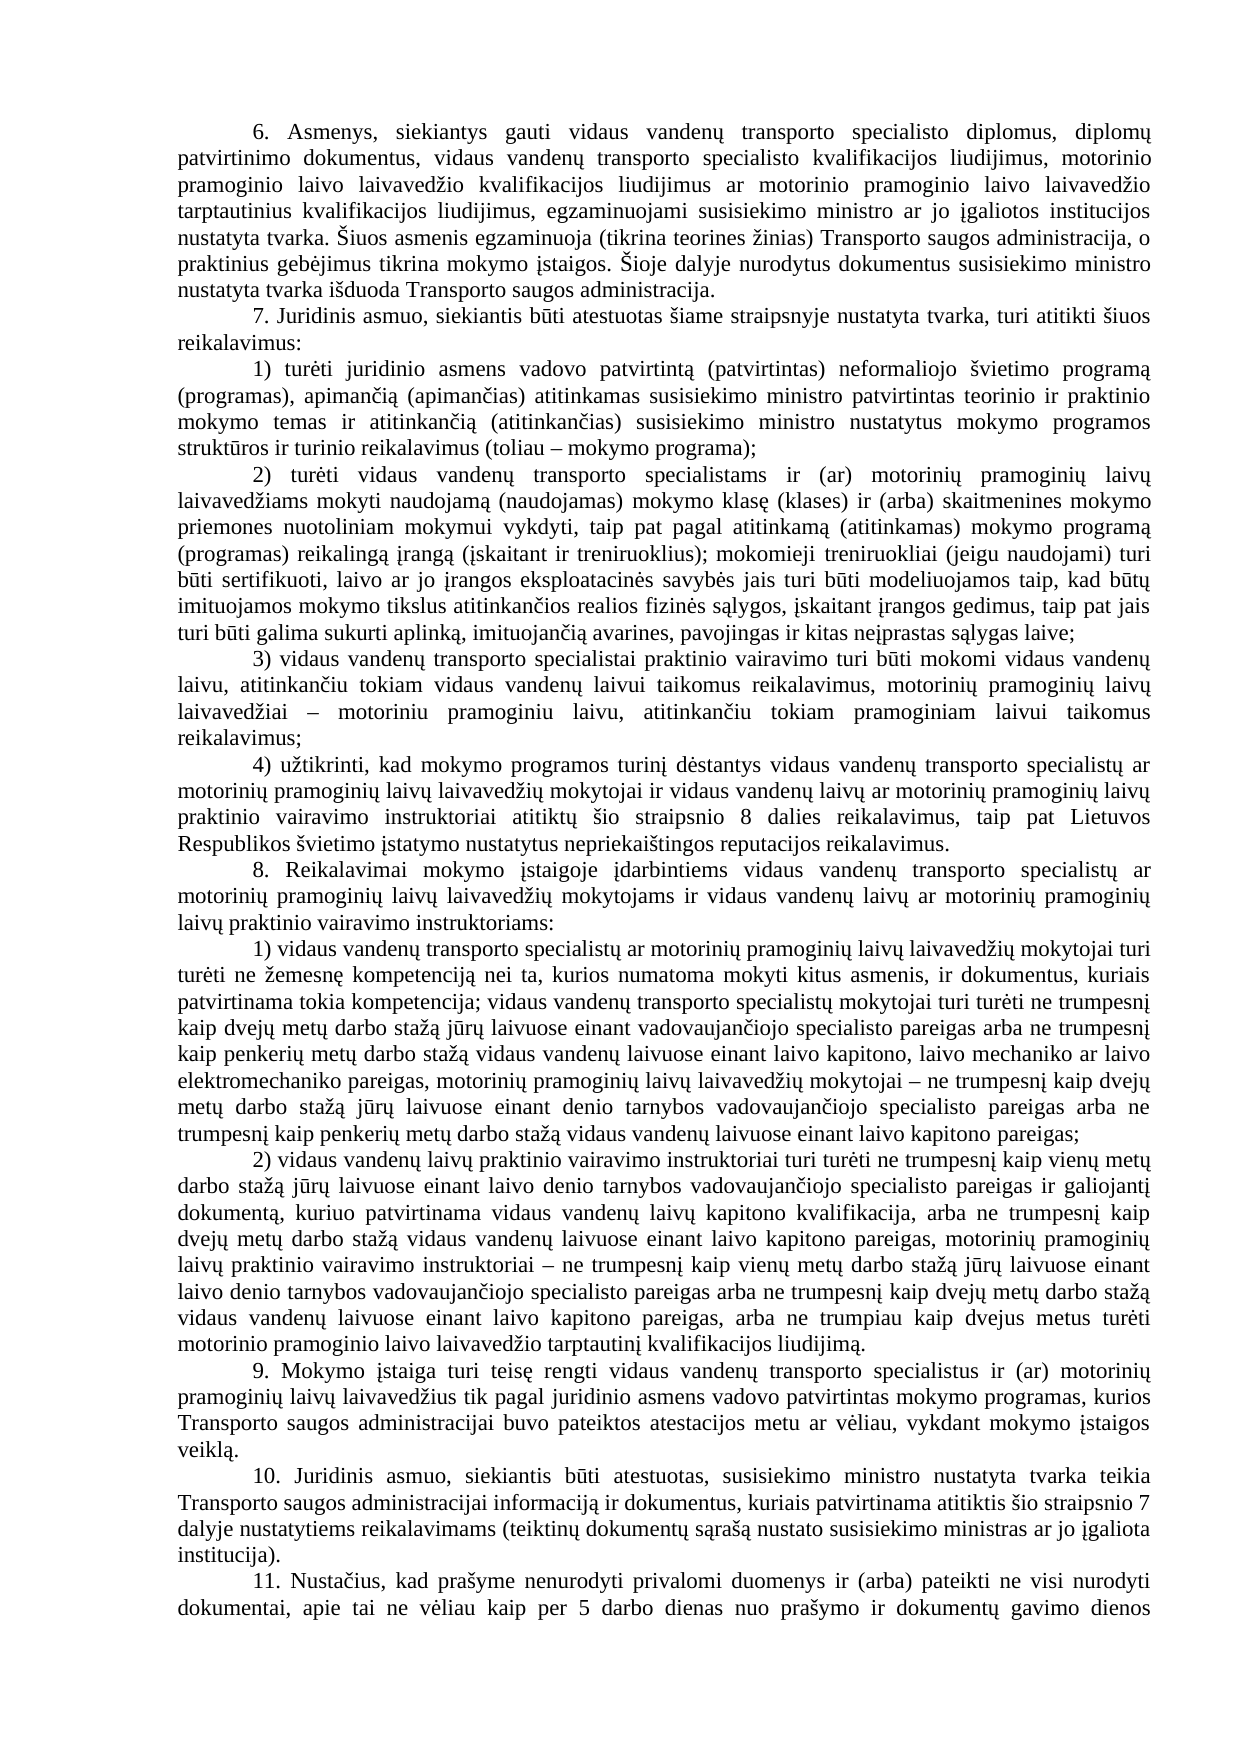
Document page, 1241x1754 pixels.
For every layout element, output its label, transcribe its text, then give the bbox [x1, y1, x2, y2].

text 11. Nustačius, kad prašyme nenurodyti privalomi duomenys ir (arba) pateikti ne visi nurodyti dokumentai, apie tai ne vėliau kaip per 5 darbo dienas nuo prašymo ir dokumentų gavimo dienos [177, 1568, 1152, 1620]
text 4) užtikrinti, kad mokymo programos turinį dėstantys vidaus vandenų transporto specialistų ar motorinių pramoginių laivų laivavedžių mokytojai ir vidaus vandenų laivų ar motorinių pramoginių laivų praktinio vairavimo instruktoriai atitiktų šio straipsnio 8 dalies reikalavimus, taip pat Lietuvos Respublikos švietimo įstatymo nustatytus nepriekaištingos reputacijos reikalavimus. [177, 751, 1152, 856]
text 6. Asmenys, siekiantys gauti vidaus vandenų transporto specialisto diplomus, diplomų patvirtinimo dokumentus, vidaus vandenų transporto specialisto kvalifikacijos liudijimus, motorinio pramoginio laivo laivavedžio kvalifikacijos liudijimus ar motorinio pramoginio laivo laivavedžio tarptautinius kvalifikacijos liudijimus, egzaminuojami susisiekimo ministro ar jo įgaliotos institucijos nustatyta tvarka. Šiuos asmenis egzaminuoja (tikrina teorines žinias) Transporto saugos administracija, o praktinius gebėjimus tikrina mokymo įstaigos. Šioje dalyje nurodytus dokumentus susisiekimo ministro nustatyta tvarka išduoda Transporto saugos administracija. [177, 118, 1152, 303]
text 7. Juridinis asmuo, siekiantis būti atestuotas šiame straipsnyje nustatyta tvarka, turi atitikti šiuos reikalavimus: [177, 303, 1152, 355]
text 10. Juridinis asmuo, siekiantis būti atestuotas, susisiekimo ministro nustatyta tvarka teikia Transporto saugos administracijai informaciją ir dokumentus, kuriais patvirtinama atitiktis šio straipsnio 7 dalyje nustatytiems reikalavimams (teiktinų dokumentų sąrašą nustato susisiekimo ministras ar jo įgaliota institucija). [177, 1462, 1152, 1568]
text 3) vidaus vandenų transporto specialistai praktinio vairavimo turi būti mokomi vidaus vandenų laivu, atitinkančiu tokiam vidaus vandenų laivui taikomus reikalavimus, motorinių pramoginių laivų laivavedžiai – motoriniu pramoginiu laivu, atitinkančiu tokiam pramoginiam laivui taikomus reikalavimus; [177, 645, 1152, 751]
text 1) turėti juridinio asmens vadovo patvirtintą (patvirtintas) neformaliojo švietimo programą (programas), apimančią (apimančias) atitinkamas susisiekimo ministro patvirtintas teorinio ir praktinio mokymo temas ir atitinkančią (atitinkančias) susisiekimo ministro nustatytus mokymo programos struktūros ir turinio reikalavimus (toliau – mokymo programa); [177, 355, 1152, 461]
text 8. Reikalavimai mokymo įstaigoje įdarbintiems vidaus vandenų transporto specialistų ar motorinių pramoginių laivų laivavedžių mokytojams ir vidaus vandenų laivų ar motorinių pramoginių laivų praktinio vairavimo instruktoriams: [177, 856, 1152, 935]
text 9. Mokymo įstaiga turi teisę rengti vidaus vandenų transporto specialistus ir (ar) motorinių pramoginių laivų laivavedžius tik pagal juridinio asmens vadovo patvirtintas mokymo programas, kurios Transporto saugos administracijai buvo pateiktos atestacijos metu ar vėliau, vykdant mokymo įstaigos veiklą. [177, 1357, 1152, 1462]
text 1) vidaus vandenų transporto specialistų ar motorinių pramoginių laivų laivavedžių mokytojai turi turėti ne žemesnę kompetenciją nei ta, kurios numatoma mokyti kitus asmenis, ir dokumentus, kuriais patvirtinama tokia kompetencija; vidaus vandenų transporto specialistų mokytojai turi turėti ne trumpesnį kaip dvejų metų darbo stažą jūrų laivuose einant vadovaujančiojo specialisto pareigas arba ne trumpesnį kaip penkerių metų darbo stažą vidaus vandenų laivuose einant laivo kapitono, laivo mechaniko ar laivo elektromechaniko pareigas, motorinių pramoginių laivų laivavedžių mokytojai – ne trumpesnį kaip dvejų metų darbo stažą jūrų laivuose einant denio tarnybos vadovaujančiojo specialisto pareigas arba ne trumpesnį kaip penkerių metų darbo stažą vidaus vandenų laivuose einant laivo kapitono pareigas; [177, 935, 1152, 1146]
text 2) turėti vidaus vandenų transporto specialistams ir (ar) motorinių pramoginių laivų laivavedžiams mokyti naudojamą (naudojamas) mokymo klasę (klases) ir (arba) skaitmenines mokymo priemones nuotoliniam mokymui vykdyti, taip pat pagal atitinkamą (atitinkamas) mokymo programą (programas) reikalingą įrangą (įskaitant ir treniruoklius); mokomieji treniruokliai (jeigu naudojami) turi būti sertifikuoti, laivo ar jo įrangos eksploatacinės savybės jais turi būti modeliuojamos taip, kad būtų imituojamos mokymo tikslus atitinkančios realios fizinės sąlygos, įskaitant įrangos gedimus, taip pat jais turi būti galima sukurti aplinką, imituojančią avarines, pavojingas ir kitas neįprastas sąlygas laive; [177, 461, 1152, 645]
text 2) vidaus vandenų laivų praktinio vairavimo instruktoriai turi turėti ne trumpesnį kaip vienų metų darbo stažą jūrų laivuose einant laivo denio tarnybos vadovaujančiojo specialisto pareigas ir galiojantį dokumentą, kuriuo patvirtinama vidaus vandenų laivų kapitono kvalifikacija, arba ne trumpesnį kaip dvejų metų darbo stažą vidaus vandenų laivuose einant laivo kapitono pareigas, motorinių pramoginių laivų praktinio vairavimo instruktoriai – ne trumpesnį kaip vienų metų darbo stažą jūrų laivuose einant laivo denio tarnybos vadovaujančiojo specialisto pareigas arba ne trumpesnį kaip dvejų metų darbo stažą vidaus vandenų laivuose einant laivo kapitono pareigas, arba ne trumpiau kaip dvejus metus turėti motorinio pramoginio laivo laivavedžio tarptautinį kvalifikacijos liudijimą. [177, 1146, 1152, 1357]
